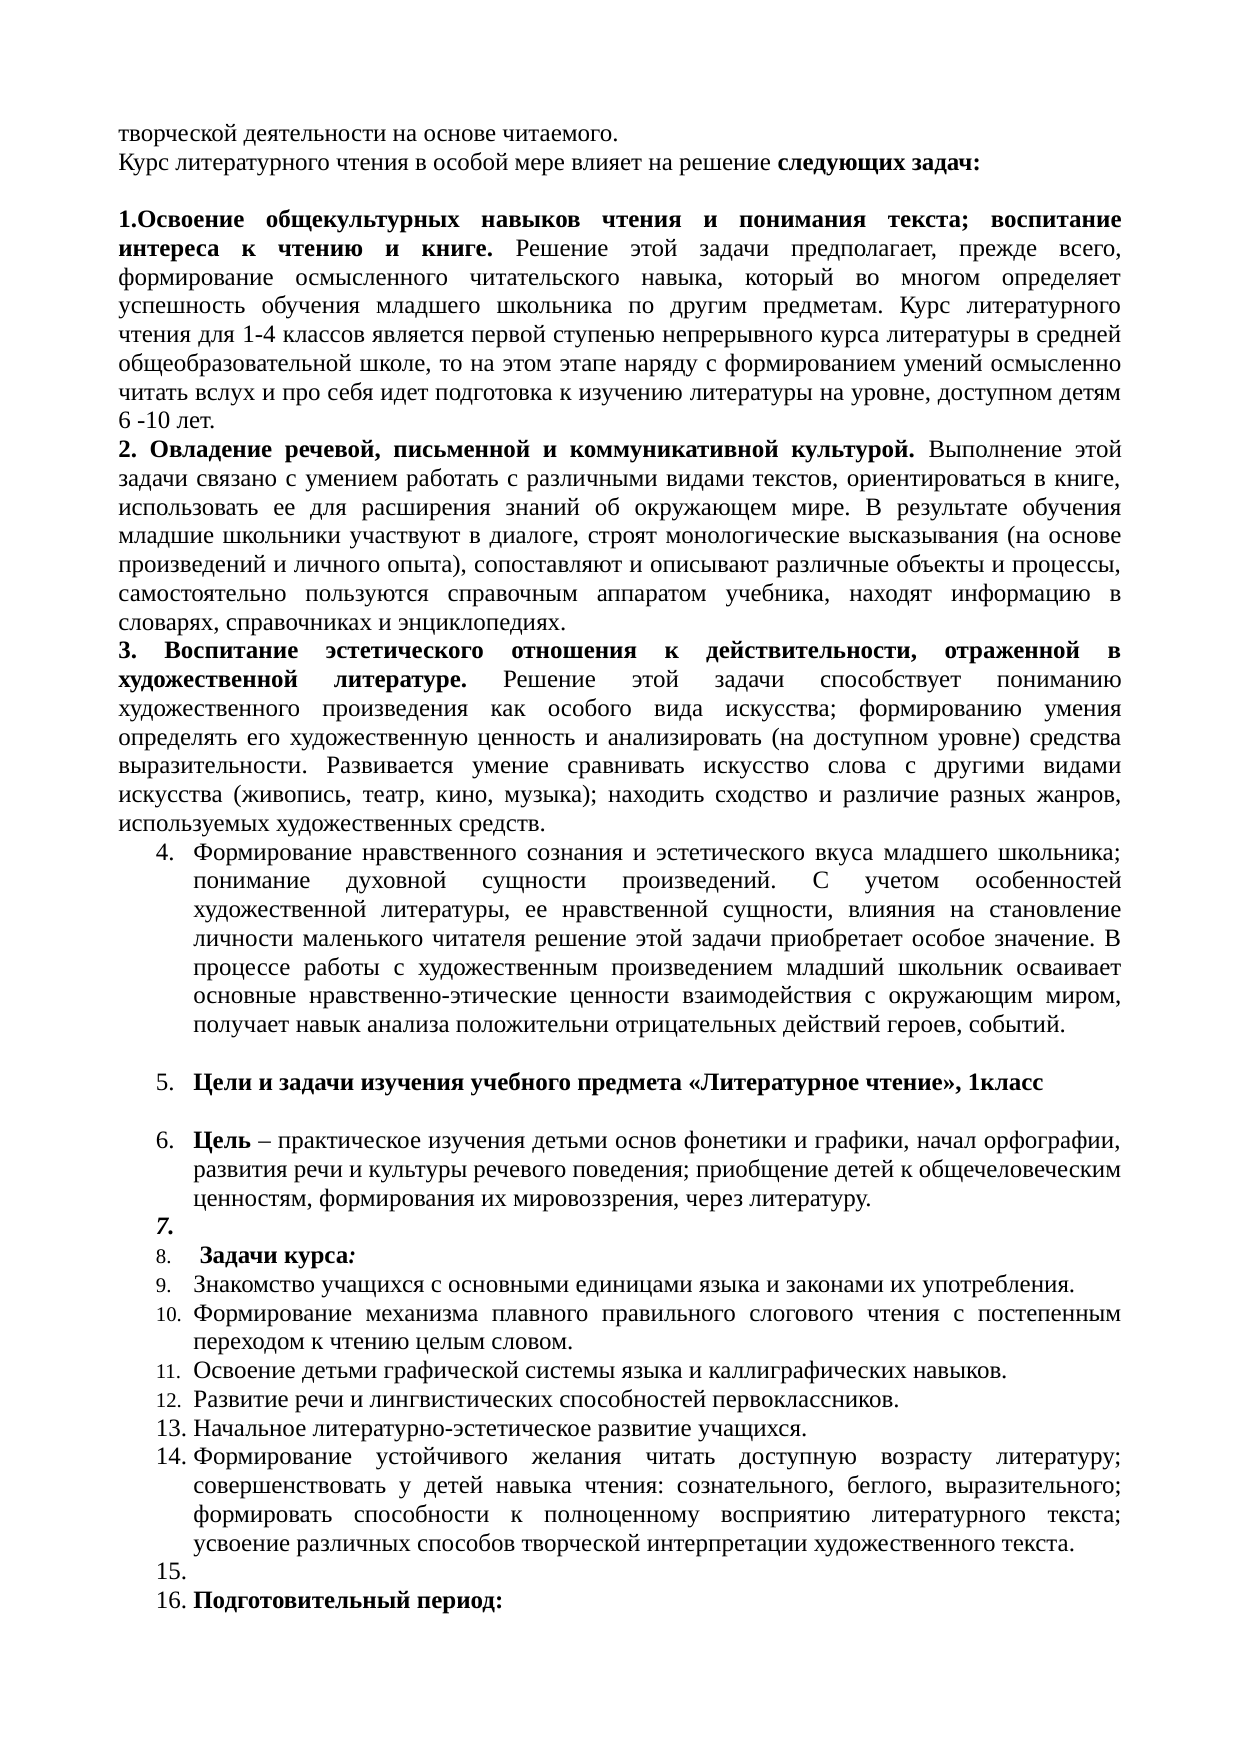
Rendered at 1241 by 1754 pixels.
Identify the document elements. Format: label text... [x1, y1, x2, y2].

text 1.Освоение общекультурных навыков чтения и понимания текста; воспитание интереса к чтению и книге. Решение этой задачи предполагает, прежде всего, формирование осмысленного читательского навыка, который во многом определяет успешность обучения младшего школьника по другим предметам. Курс литературного чтения для 1-4 классов является первой ступенью непрерывного курса литературы в средней общеобразовательной школе, то на этом этапе наряду с формированием умений осмысленно читать вслух и про себя идет подготовка к изучению литературы на уровне, доступном детям 6 -10 лет. [118, 204, 1122, 434]
list Начальное литературно-эстетическое развитие учащихся. [156, 1413, 1122, 1441]
text 2. Овладение речевой, письменной и коммуникативной культурой. Выполнение этой задачи связано с умением работать с различными видами текстов, ориентироваться в книге, использовать ее для расширения знаний об окружающем мире. В результате обучения младшие школьники участвуют в диалоге, строят монологические высказывания (на основе произведений и личного опыта), сопоставляют и описывают различные объекты и процессы, самостоятельно пользуются справочным аппаратом учебника, находят информацию в словарях, справочниках и энциклопедиях. [118, 434, 1122, 636]
list Знакомство учащихся с основными единицами языка и законами их употребления. [156, 1269, 1122, 1298]
text 3. Воспитание эстетического отношения к действительности, отраженной в художественной литературе. Решение этой задачи способствует пониманию художественного произведения как особого вида искусства; формированию умения определять его художественную ценность и анализировать (на доступном уровне) средства выразительности. Развивается умение сравнивать искусство слова с другими видами искусства (живопись, театр, кино, музыка); находить сходство и различие разных жанров, используемых художественных средств. [118, 636, 1122, 837]
text Курс литературного чтения в особой мере влияет на решение следующих задач: [118, 147, 1122, 176]
list Формирование устойчивого желания читать доступную возрасту литературу; совершенствовать у детей навыка чтения: сознательного, беглого, выразительного; формировать способности к полноценному восприятию литературного текста; усвоение различных способов творческой интерпретации художественного текста. [156, 1441, 1122, 1556]
list Подготовительный период: [156, 1585, 1122, 1614]
list творческой деятельности на основе читаемого. [118, 118, 1122, 147]
list Цель – практическое изучения детьми основ фонетики и графики, начал орфографии, развития речи и культуры речевого поведения; приобщение детей к общечеловеческим ценностям, формирования их мировоззрения, через литературу. [156, 1125, 1122, 1211]
list Формирование механизма плавного правильного слогового чтения с постепенным переходом к чтению целым словом. [156, 1298, 1122, 1355]
list Цели и задачи изучения учебного предмета «Литературное чтение», 1класс [156, 1067, 1122, 1096]
list Формирование нравственного сознания и эстетического вкуса младшего школьника; понимание духовной сущности произведений. С учетом особенностей художественной литературы, ее нравственной сущности, влияния на становление личности маленького читателя решение этой задачи приобретает особое значение. В процессе работы с художественным произведением младший школьник осваивает основные нравственно-этические ценности взаимодействия с окружающим миром, получает навык анализа положительни отрицательных действий героев, событий. [156, 837, 1122, 1038]
list Развитие речи и лингвистических способностей первоклассников. [156, 1384, 1122, 1413]
list Освоение детьми графической системы языка и каллиграфических навыков. [156, 1355, 1122, 1384]
list Задачи курса: [156, 1240, 1122, 1269]
